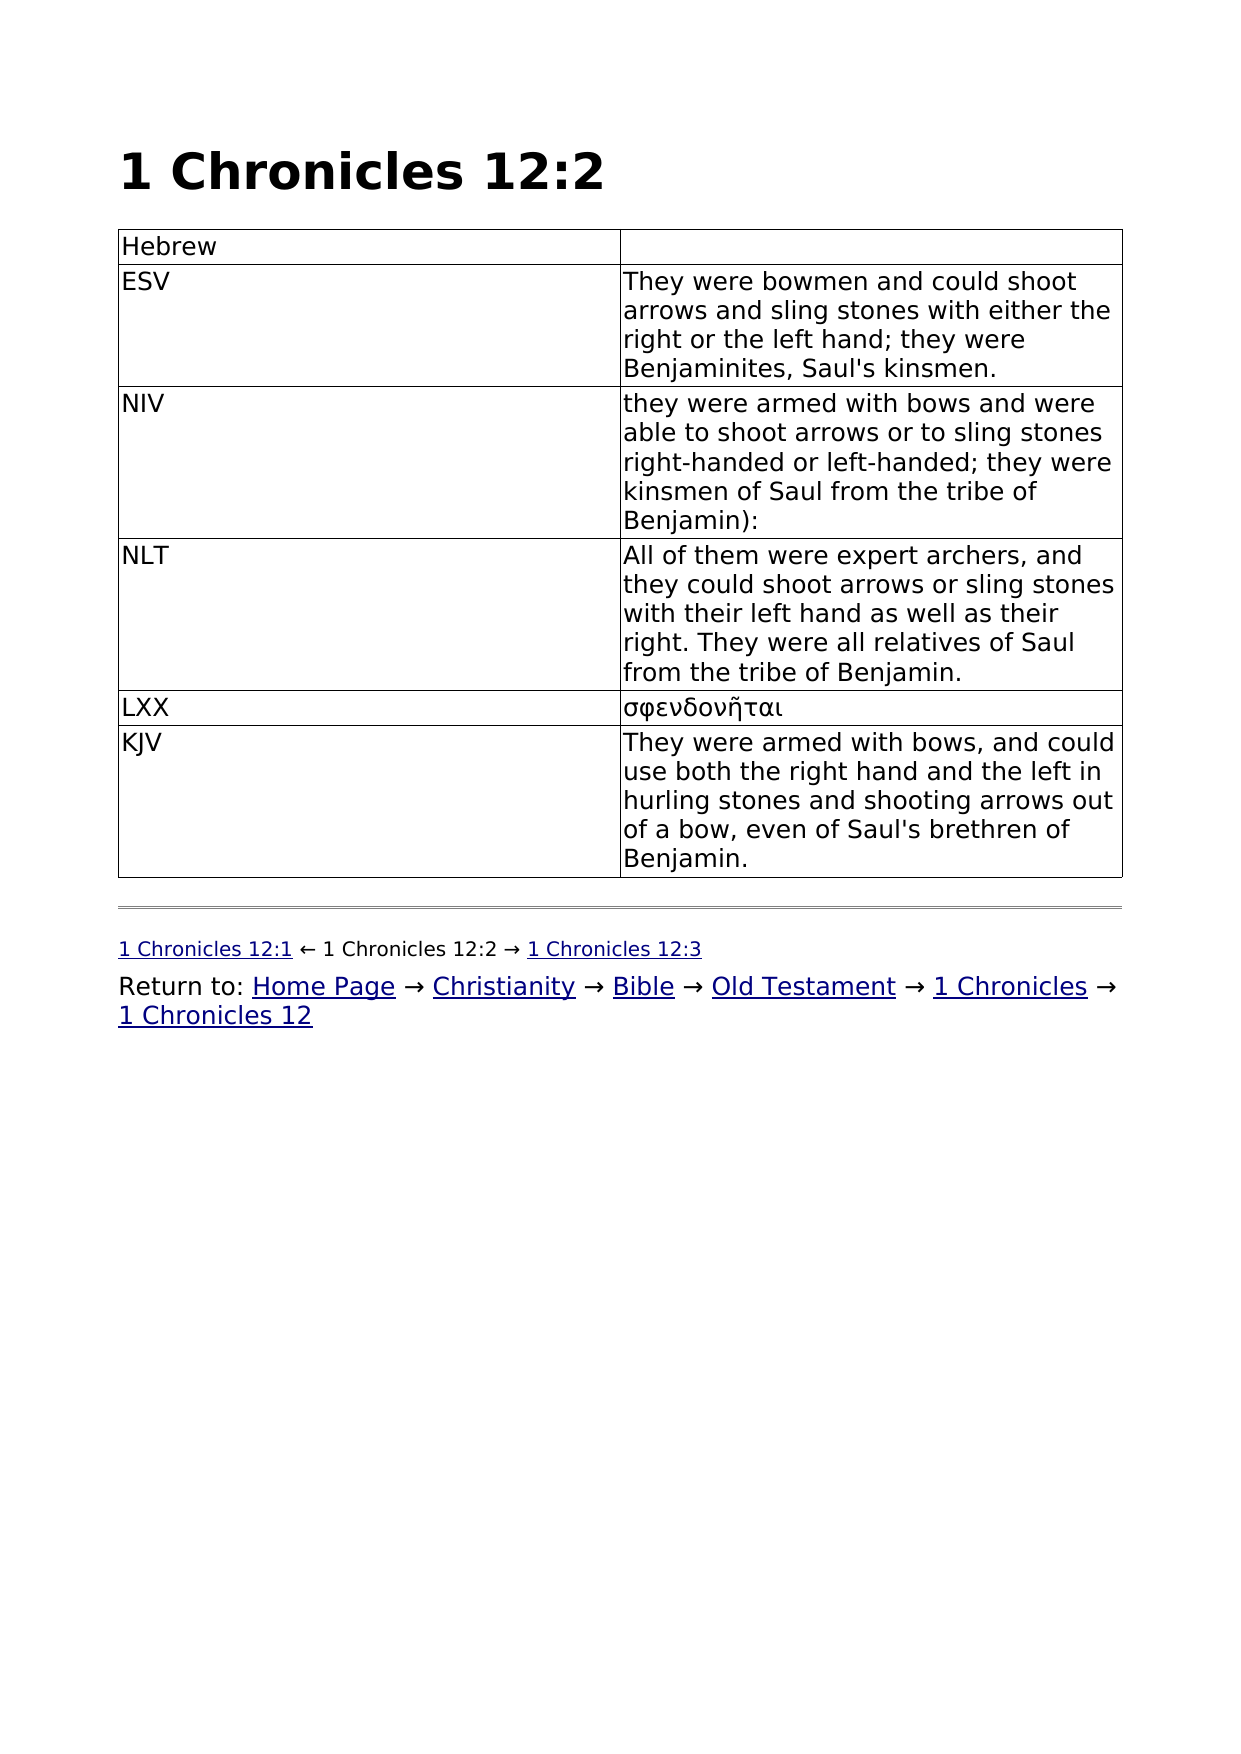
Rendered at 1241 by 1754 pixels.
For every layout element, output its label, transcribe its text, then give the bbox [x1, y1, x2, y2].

table_cell they were armed with bows and were able to shoot arrows or to sling stones right-handed or left-handed; they were kinsmen of Saul from the tribe of Benjamin): [621, 387, 1122, 538]
table_cell σφενδονῆται [621, 691, 1122, 725]
table_header Hebrew [119, 230, 620, 264]
table_header [621, 230, 1122, 264]
table_cell ESV [119, 265, 620, 386]
table_cell LXX [119, 691, 620, 725]
table_cell They were armed with bows, and could use both the right hand and the left in hurling stones and shooting arrows out of a bow, even of Saul's brethren of Benjamin. [621, 726, 1122, 877]
table_cell NIV [119, 387, 620, 538]
table_cell All of them were expert archers, and they could shoot arrows or sling stones with their left hand as well as their right. They were all relatives of Saul from the tribe of Benjamin. [621, 539, 1122, 690]
table_cell KJV [119, 726, 620, 877]
text Return to: Home Page → Christianity → Bible → Old Testament → 1 Chronicles → 1 Chronicles 12 [118, 972, 1122, 1030]
subtitle 1 Chronicles 12:2 [118, 143, 1122, 201]
text 1 Chronicles 12:1 ← 1 Chronicles 12:2 → 1 Chronicles 12:3 [118, 938, 1122, 972]
table_cell NLT [119, 539, 620, 690]
table_cell They were bowmen and could shoot arrows and sling stones with either the right or the left hand; they were Benjaminites, Saul's kinsmen. [621, 265, 1122, 386]
